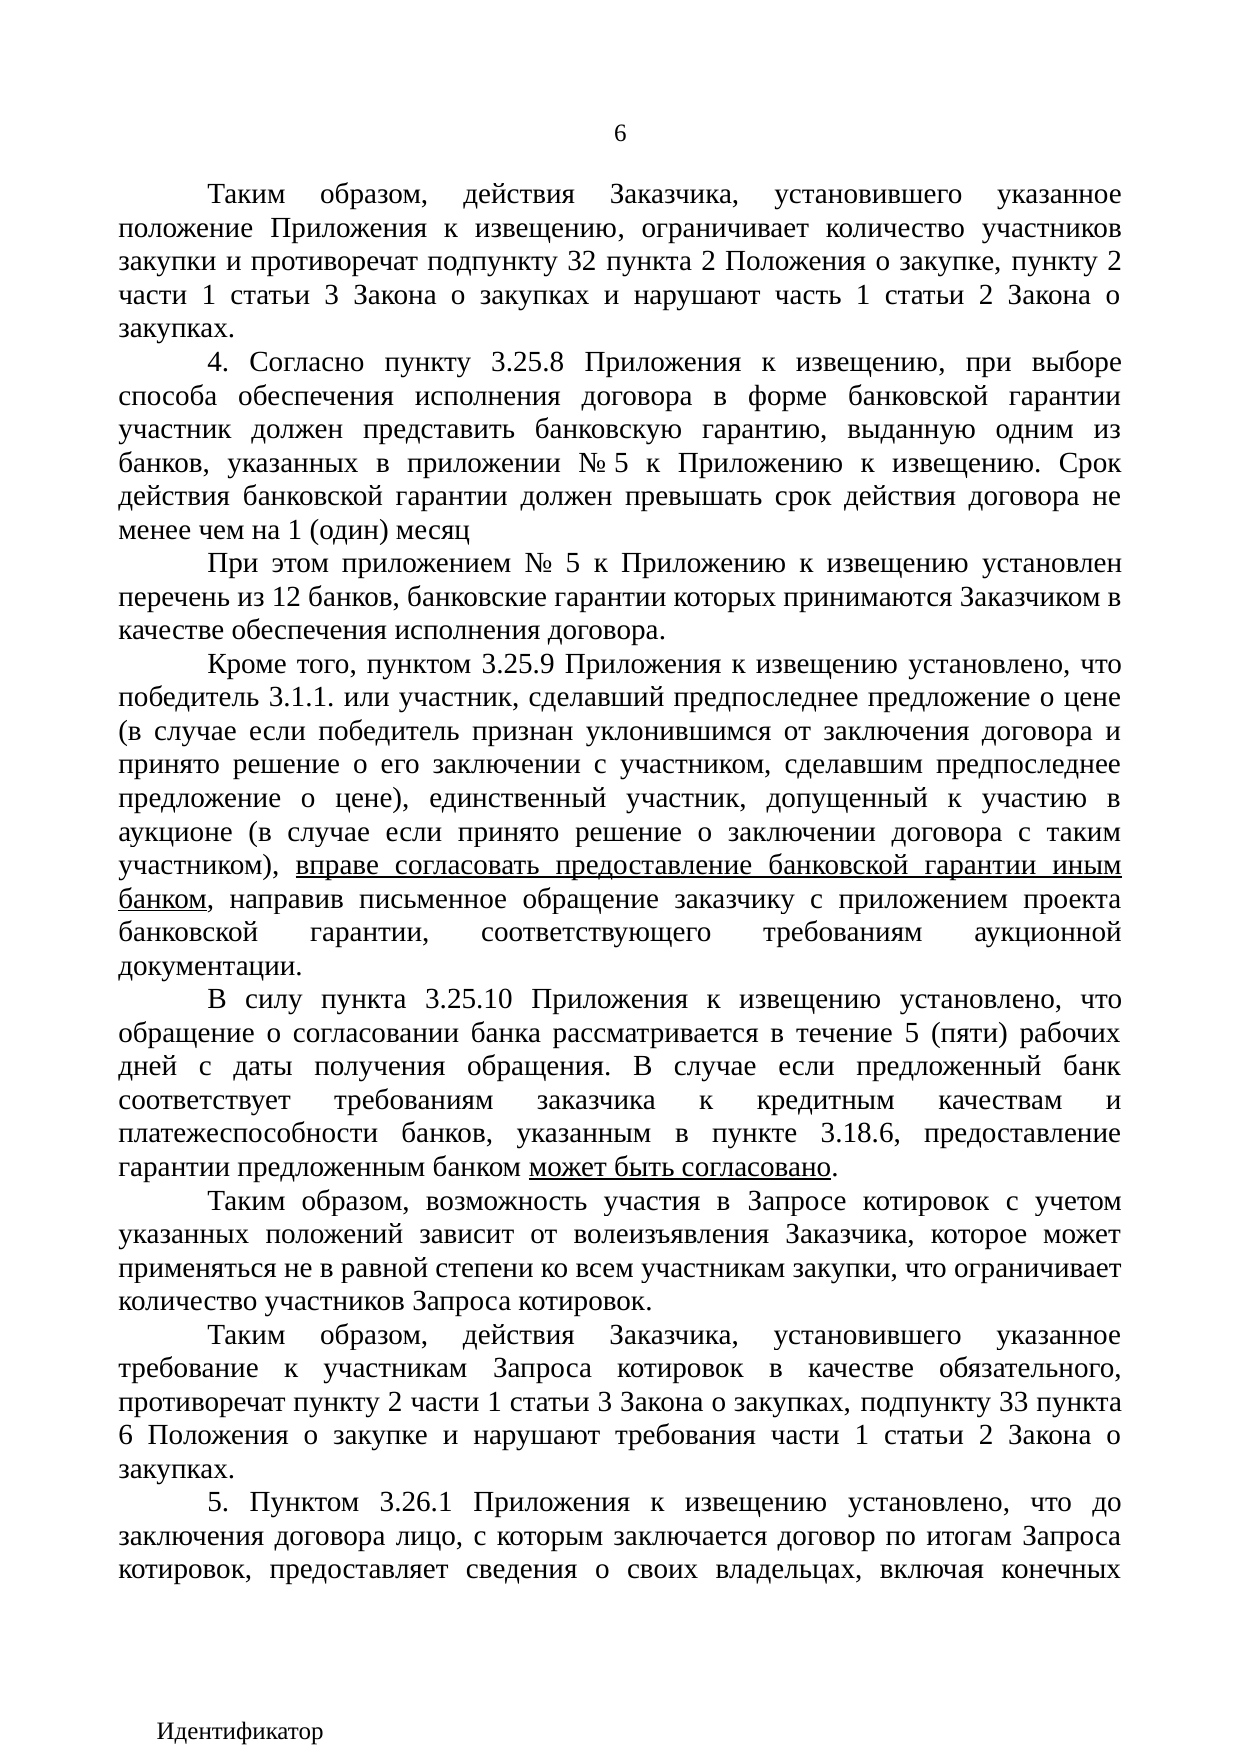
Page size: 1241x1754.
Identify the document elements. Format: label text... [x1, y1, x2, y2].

text 5. Пунктом 3.26.1 Приложения к извещению установлено, что до заключения договора лицо, с которым заключается договор по итогам Запроса котировок, предоставляет сведения о своих владельцах, включая конечных [118, 1484, 1122, 1585]
text Кроме того, пунктом 3.25.9 Приложения к извещению установлено, что победитель 3.1.1. или участник, сделавший предпоследнее предложение о цене (в случае если победитель признан уклонившимся от заключения договора и принято решение о его заключении с участником, сделавшим предпоследнее предложение о цене), единственный участник, допущенный к участию в аукционе (в случае если принято решение о заключении договора с таким участником), вправе согласовать предоставление банковской гарантии иным банком, направив письменное обращение заказчику с приложением проекта банковской гарантии, соответствующего требованиям аукционной документации. [118, 646, 1122, 981]
text 4. Согласно пункту 3.25.8 Приложения к извещению, при выборе способа обеспечения исполнения договора в форме банковской гарантии участник должен представить банковскую гарантию, выданную одним из банков, указанных в приложении № 5 к Приложению к извещению. Срок действия банковской гарантии должен превышать срок действия договора не менее чем на 1 (один) месяц [118, 344, 1122, 545]
text Таким образом, действия Заказчика, установившего указанное требование к участникам Запроса котировок в качестве обязательного, противоречат пункту 2 части 1 статьи 3 Закона о закупках, подпункту 33 пункта 6 Положения о закупке и нарушают требования части 1 статьи 2 Закона о закупках. [118, 1317, 1122, 1484]
text Таким образом, возможность участия в Запросе котировок с учетом указанных положений зависит от волеизъявления Заказчика, которое может применяться не в равной степени ко всем участникам закупки, что ограничивает количество участников Запроса котировок. [118, 1183, 1122, 1317]
text В силу пункта 3.25.10 Приложения к извещению установлено, что обращение о согласовании банка рассматривается в течение 5 (пяти) рабочих дней с даты получения обращения. В случае если предложенный банк соответствует требованиям заказчика к кредитным качествам и платежеспособности банков, указанным в пункте 3.18.6, предоставление гарантии предложенным банком может быть согласовано. [118, 981, 1122, 1183]
text При этом приложением № 5 к Приложению к извещению установлен перечень из 12 банков, банковские гарантии которых принимаются Заказчиком в качестве обеспечения исполнения договора. [118, 545, 1122, 646]
text Таким образом, действия Заказчика, установившего указанное положение Приложения к извещению, ограничивает количество участников закупки и противоречат подпункту 32 пункта 2 Положения о закупке, пункту 2 части 1 статьи 3 Закона о закупках и нарушают часть 1 статьи 2 Закона о закупках. [118, 176, 1122, 344]
